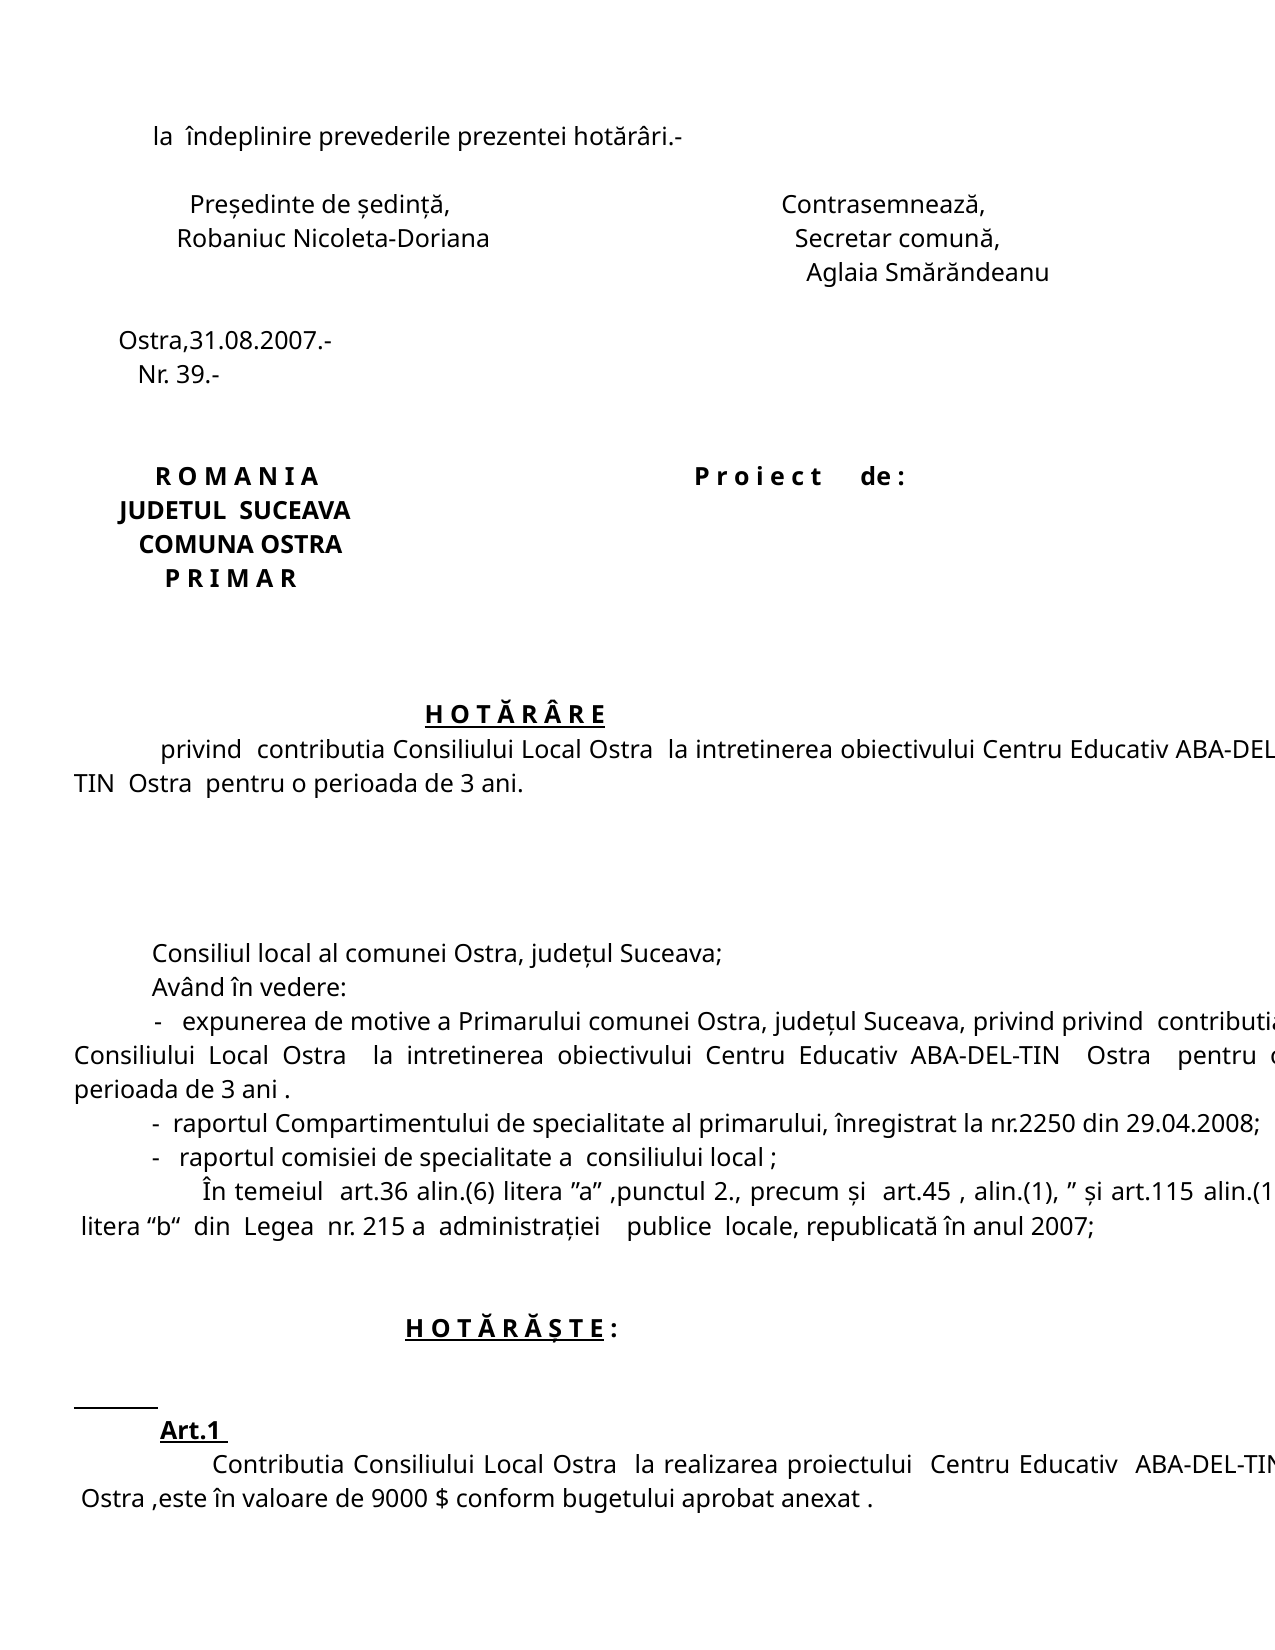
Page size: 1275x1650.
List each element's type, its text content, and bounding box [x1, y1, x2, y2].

text Aglaia Smărăndeanu [118, 254, 1275, 288]
text H O T Ă R Ă Ş T E : [74, 1310, 1275, 1344]
text Având în vedere: [74, 970, 1275, 1004]
text Contributia Consiliului Local Ostra la realizarea proiectului Centru Educativ ABA-DEL-TIN Ostra ,este în valoare de 9000 $ conform bugetului aprobat anexat . [74, 1447, 1275, 1515]
subtitle Nr. 39.- [118, 357, 1275, 391]
subtitle JUDETUL SUCEAVA [74, 493, 1275, 527]
text - expunerea de motive a Primarului comunei Ostra, judeţul Suceava, privind privind contributia Consiliului Local Ostra la intretinerea obiectivului Centru Educativ ABA-DEL-TIN Ostra pentru o perioada de 3 ani . [74, 1004, 1275, 1106]
text Robaniuc Nicoleta-Doriana Secretar comună, [118, 220, 1275, 254]
text În temeiul art.36 alin.(6) litera ”a” ,punctul 2., precum şi art.45 , alin.(1), ” şi art.115 alin.(1) , litera “b“ din Legea nr. 215 a administraţiei publice locale, republicată în anul 2007; [81, 1174, 1275, 1242]
text la îndeplinire prevederile prezentei hotărâri.- [146, 118, 1275, 152]
text - raportul comisiei de specialitate a consiliului local ; [74, 1140, 1275, 1174]
text H O T Ă R Â R E [74, 697, 1275, 731]
subtitle Art.1 [88, 1412, 1275, 1447]
text Ostra,31.08.2007.- [118, 322, 1275, 357]
text COMUNA OSTRA [74, 527, 1275, 561]
text - raportul Compartimentului de specialitate al primarului, înregistrat la nr.2250 din 29.04.2008; [74, 1106, 1275, 1140]
text privind contributia Consiliului Local Ostra la intretinerea obiectivului Centru Educativ ABA-DEL-TIN Ostra pentru o perioada de 3 ani. [74, 731, 1275, 799]
text Preşedinte de şedinţă, Contrasemnează, [118, 186, 1275, 220]
text Consiliul local al comunei Ostra, judeţul Suceava; [74, 936, 1275, 970]
text P R I M A R [74, 561, 1275, 595]
subtitle R O M A N I A P r o i e c t de : [44, 459, 1275, 493]
